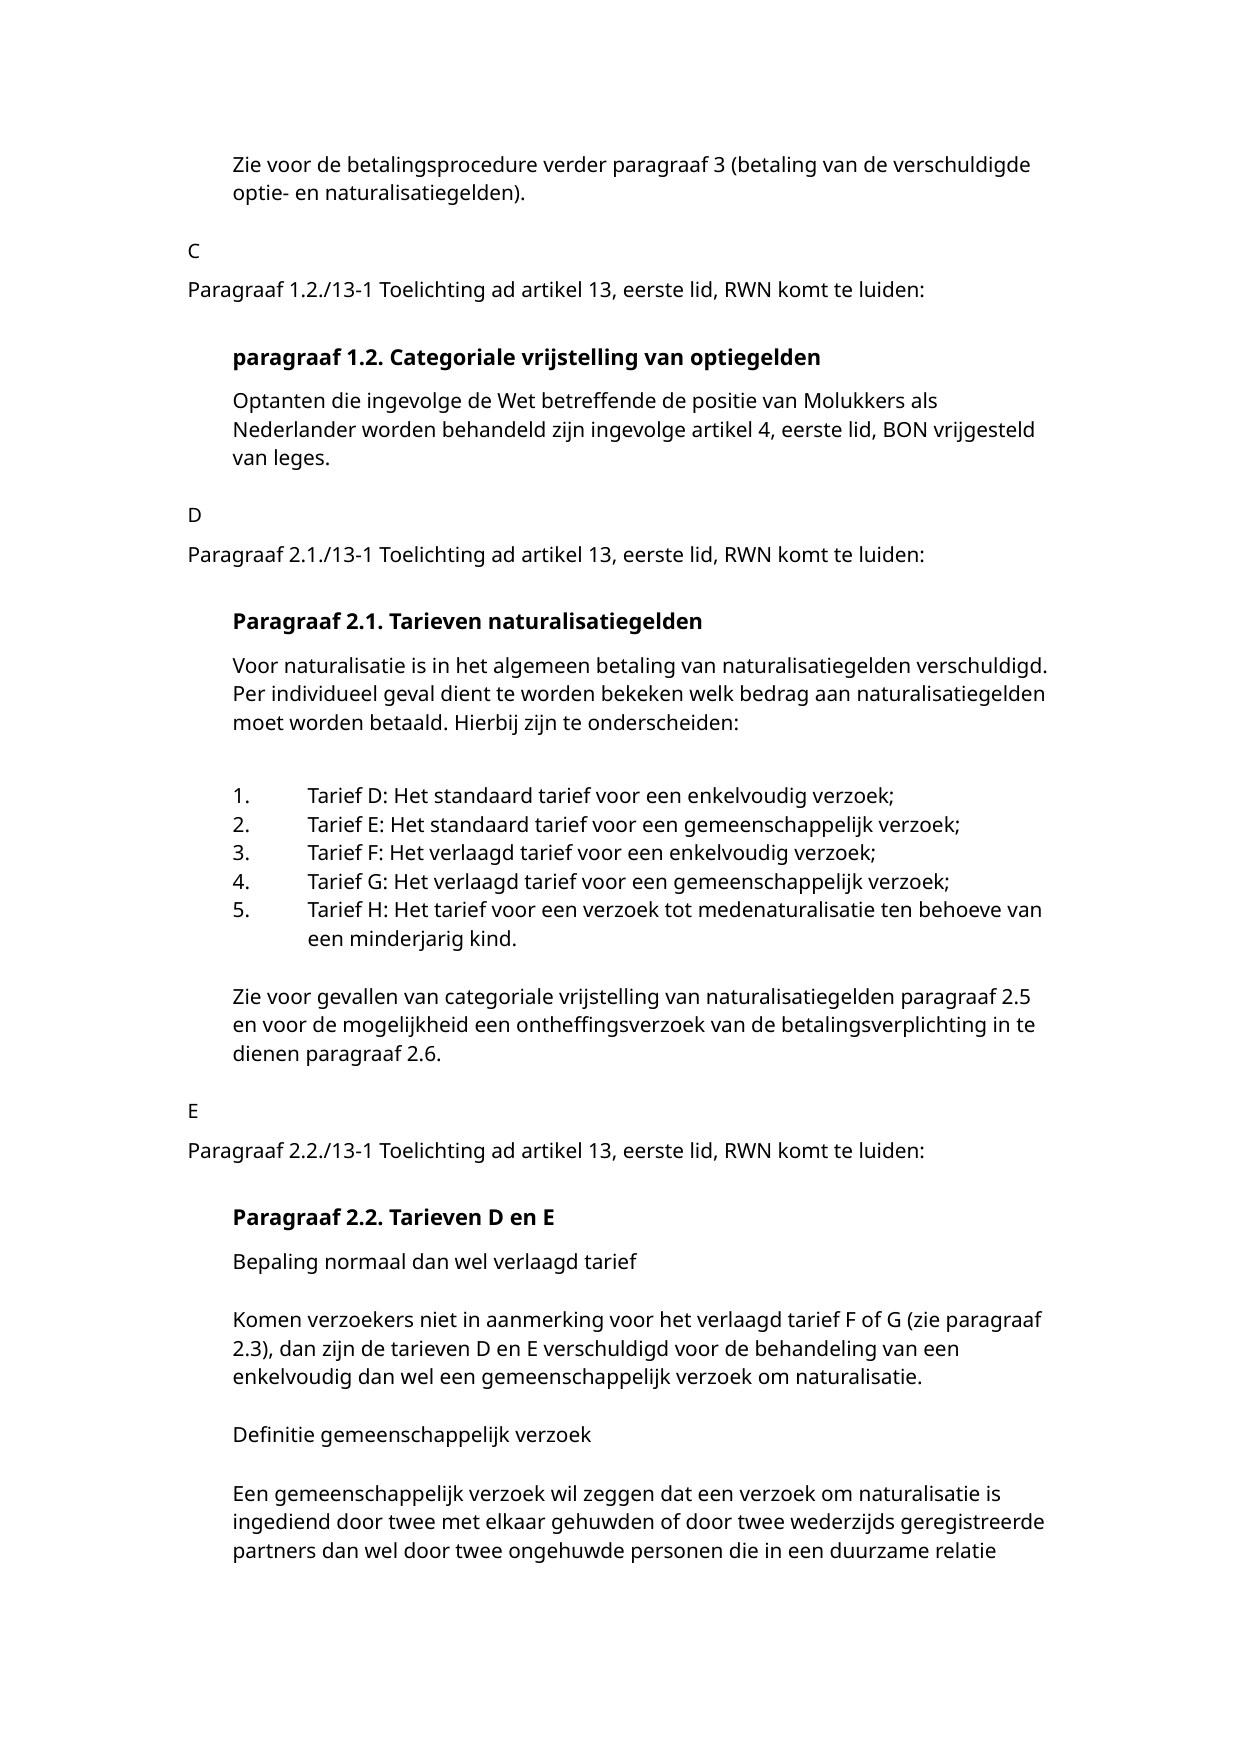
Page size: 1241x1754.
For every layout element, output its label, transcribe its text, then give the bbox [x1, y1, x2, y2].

list Tarief H: Het tarief voor een verzoek tot medenaturalisatie ten behoeve van een minderjarig kind. [232, 895, 1053, 952]
text E [187, 1097, 1053, 1124]
text D [187, 502, 1053, 529]
text Paragraaf 1.2./13-1 Toelichting ad artikel 13, eerste lid, RWN komt te luiden: [187, 276, 1053, 304]
text C [187, 237, 1053, 264]
subtitle Definitie gemeenschappelijk verzoek [232, 1421, 1053, 1449]
text Optanten die ingevolge de Wet betreffende de positie van Molukkers als Nederlander worden behandeld zijn ingevolge artikel 4, eerste lid, BON vrijgesteld van leges. [232, 386, 1053, 472]
text Zie voor gevallen van categoriale vrijstelling van naturalisatiegelden paragraaf 2.5 en voor de mogelijkheid een ontheffingsverzoek van de betalingsverplichting in te dienen paragraaf 2.6. [232, 982, 1053, 1067]
text Paragraaf 2.1./13-1 Toelichting ad artikel 13, eerste lid, RWN komt te luiden: [187, 540, 1053, 569]
text Een gemeenschappelijk verzoek wil zeggen dat een verzoek om naturalisatie is ingediend door twee met elkaar gehuwden of door twee wederzijds geregistreerde partners dan wel door twee ongehuwde personen die in een duurzame relatie [232, 1479, 1053, 1564]
text Komen verzoekers niet in aanmerking voor het verlaagd tarief F of G (zie paragraaf 2.3), dan zijn de tarieven D en E verschuldigd voor de behandeling van een enkelvoudig dan wel een gemeenschappelijk verzoek om naturalisatie. [232, 1305, 1053, 1391]
subtitle Paragraaf 2.2. Tarieven D en E [232, 1202, 1053, 1232]
subtitle Bepaling normaal dan wel verlaagd tarief [232, 1247, 1053, 1275]
subtitle paragraaf 1.2. Categoriale vrijstelling van optiegelden [232, 342, 1053, 371]
text Paragraaf 2.2./13-1 Toelichting ad artikel 13, eerste lid, RWN komt te luiden: [187, 1136, 1053, 1164]
list Tarief D: Het standaard tarief voor een enkelvoudig verzoek; [232, 781, 1053, 810]
list Tarief F: Het verlaagd tarief voor een enkelvoudig verzoek; [232, 838, 1053, 867]
text Voor naturalisatie is in het algemeen betaling van naturalisatiegelden verschuldigd. Per individueel geval dient te worden bekeken welk bedrag aan naturalisatiegelden moet worden betaald. Hierbij zijn te onderscheiden: [232, 651, 1053, 736]
list Tarief G: Het verlaagd tarief voor een gemeenschappelijk verzoek; [232, 867, 1053, 895]
text Zie voor de betalingsprocedure verder paragraaf 3 (betaling van de verschuldigde optie- en naturalisatiegelden). [232, 150, 1053, 207]
list Tarief E: Het standaard tarief voor een gemeenschappelijk verzoek; [232, 810, 1053, 838]
subtitle Paragraaf 2.1. Tarieven naturalisatiegelden [232, 606, 1053, 636]
